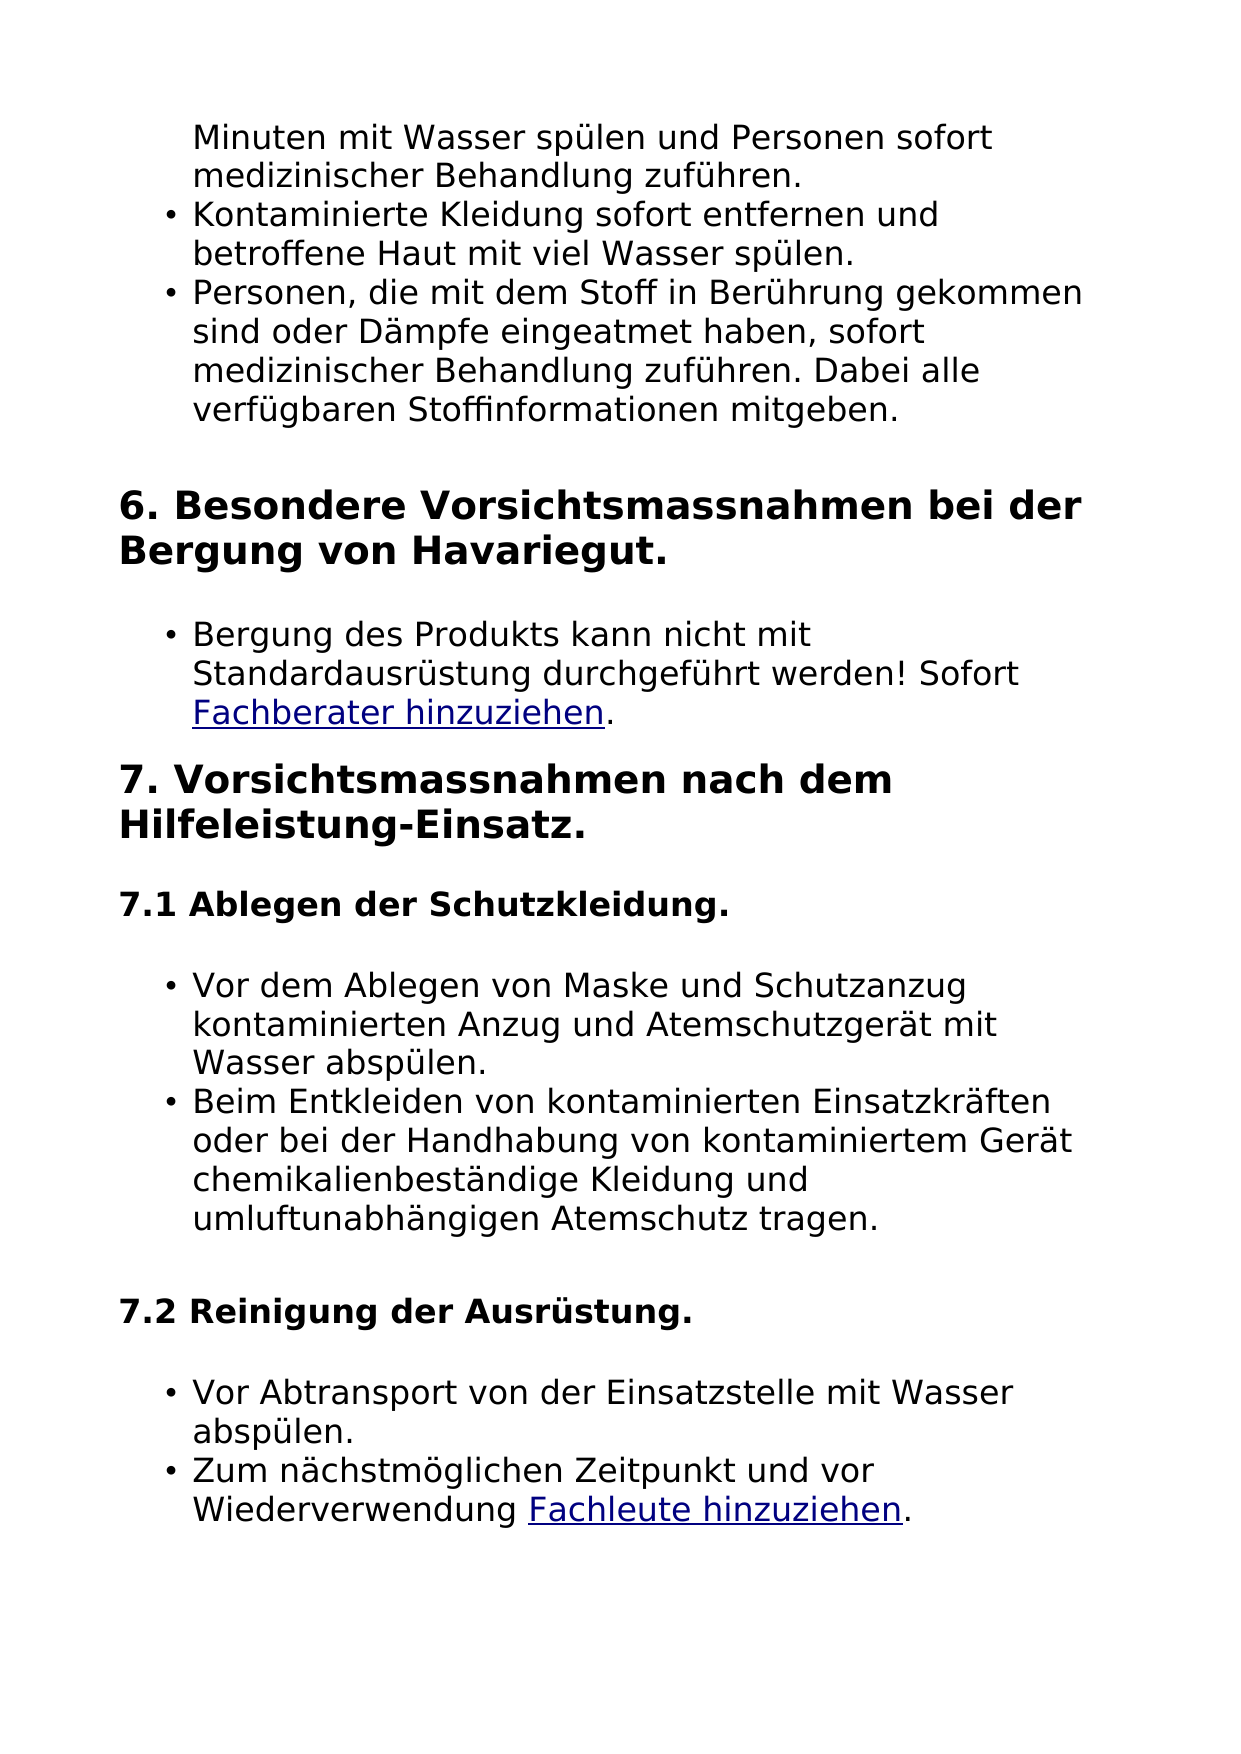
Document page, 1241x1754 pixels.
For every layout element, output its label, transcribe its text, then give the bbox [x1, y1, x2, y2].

subtitle 7.2 Reinigung der Ausrüstung. [118, 1293, 1122, 1331]
list Personen, die mit dem Stoff in Berührung gekommen sind oder Dämpfe eingeatmet haben, sofort medizinischer Behandlung zuführen. Dabei alle verfügbaren Stoffinformationen mitgeben. [177, 273, 1122, 429]
list Kontaminierte Kleidung sofort entfernen und betroffene Haut mit viel Wasser spülen. [177, 196, 1122, 273]
list Zum nächstmöglichen Zeitpunkt und vor Wiederverwendung Fachleute hinzuziehen. [177, 1451, 1122, 1529]
list Vor dem Ablegen von Maske und Schutzanzug kontaminierten Anzug und Atemschutzgerät mit Wasser abspülen. [177, 966, 1122, 1083]
list Bergung des Produkts kann nicht mit Standardausrüstung durchgeführt werden! Sofort Fachberater hinzuziehen. [177, 616, 1122, 732]
subtitle 6. Besondere Vorsichtsmassnahmen bei der Bergung von Havariegut. [118, 483, 1122, 574]
list Minuten mit Wasser spülen und Personen sofort medizinischer Behandlung zuführen. [177, 118, 1122, 196]
list Vor Abtransport von der Einsatzstelle mit Wasser abspülen. [177, 1373, 1122, 1451]
subtitle 7. Vorsichtsmassnahmen nach dem Hilfeleistung-Einsatz. [118, 757, 1122, 848]
subtitle 7.1 Ablegen der Schutzkleidung. [118, 885, 1122, 924]
list Beim Entkleiden von kontaminierten Einsatzkräften oder bei der Handhabung von kontaminiertem Gerät chemikalienbeständige Kleidung und umluftunabhängigen Atemschutz tragen. [177, 1083, 1122, 1238]
